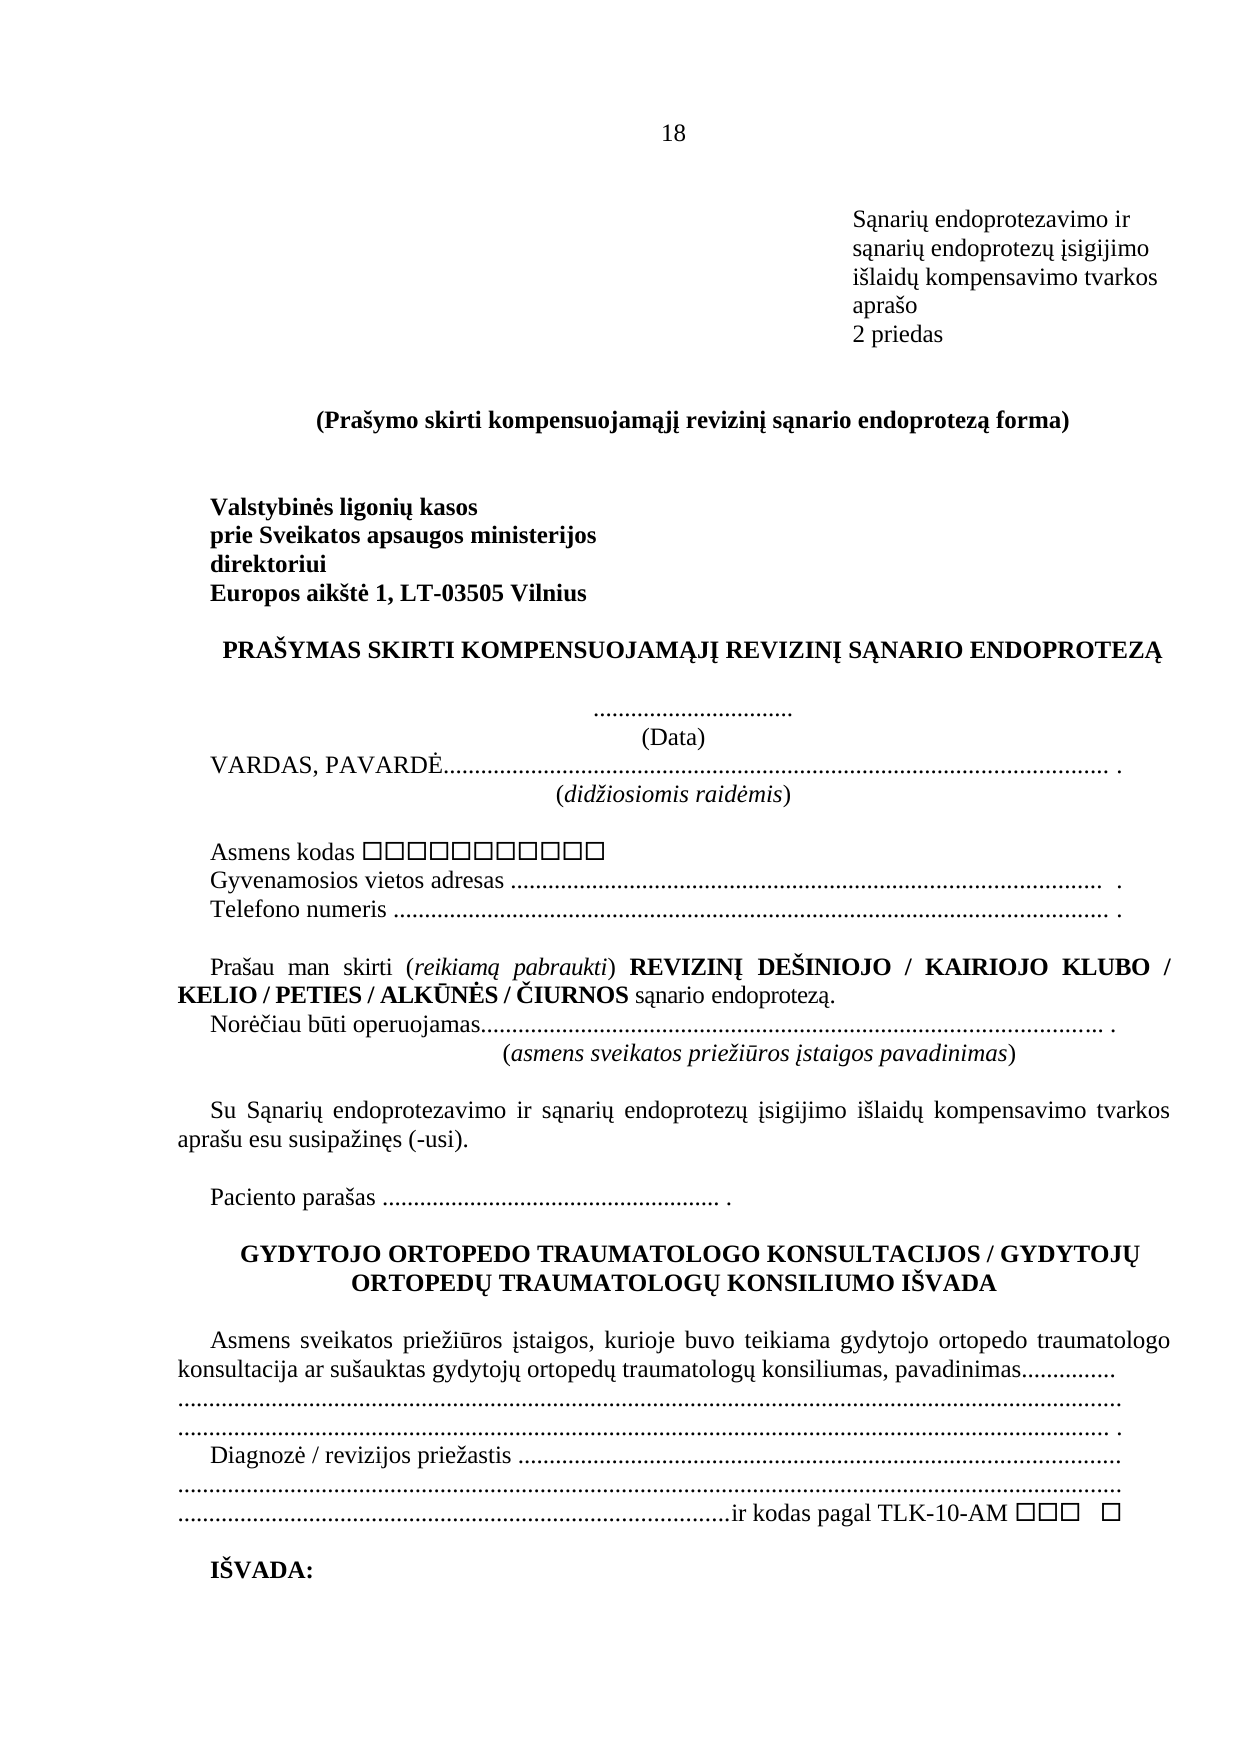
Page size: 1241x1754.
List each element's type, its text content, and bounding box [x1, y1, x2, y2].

text direktoriui [177, 549, 1171, 578]
text ................................ [215, 693, 1171, 722]
text IŠVADA: [210, 1556, 1171, 1584]
text Norėčiau būti operuojamas ... . [177, 1009, 1171, 1038]
text (Data) [177, 722, 1169, 751]
text Sąnarių endoprotezavimo ir sąnarių endoprotezų įsigijimo išlaidų kompensavimo tvarkos aprašo [852, 204, 1171, 319]
text PRAŠYMAS SKIRTI KOMPENSUOJAMĄJĮ REVIZINĮ SĄNARIO ENDOPROTEZĄ [215, 636, 1171, 664]
text ... [177, 1383, 1171, 1412]
text ... ir kodas pagal TLK-10-AM  [][][] []. [177, 1498, 1171, 1527]
text Asmens kodas  [][][][][][][][][][][] [177, 837, 1171, 866]
text 2 priedas [753, 319, 1169, 348]
text ... . [177, 1412, 1171, 1441]
text (asmens sveikatos priežiūros įstaigos pavadinimas) [177, 1038, 1171, 1067]
text Asmens sveikatos priežiūros įstaigos, kurioje buvo teikiama gydytojo ortopedo traumatologo konsultacija ar sušauktas gydytojų ortopedų traumatologų konsiliumas, pavadinimas [177, 1326, 1171, 1383]
text Prašau man skirti (reikiamą pabraukti) REVIZINĮ DEŠINIOJO / KAIRIOJO KLUBO / KELIO / PETIES / ALKŪNĖS / ČIURNOS sąnario endoprotezą. [177, 952, 1171, 1009]
text Su Sąnarių endoprotezavimo ir sąnarių endoprotezų įsigijimo išlaidų kompensavimo tvarkos aprašu esu susipažinęs (-usi). [177, 1096, 1171, 1153]
text Paciento parašas ...................................................... . [177, 1182, 1171, 1211]
text VARDAS, PAVARDĖ . [177, 751, 1171, 779]
text (Prašymo skirti kompensuojamąjį revizinį sąnario endoprotezą forma) [215, 406, 1171, 434]
text ... [177, 1469, 1171, 1498]
text Gyvenamosios vietos adresas . [177, 866, 1171, 894]
text Valstybinės ligonių kasos [177, 492, 1171, 521]
text Europos aikštė 1, LT-03505 Vilnius [177, 578, 1171, 607]
text prie Sveikatos apsaugos ministerijos [177, 521, 1171, 549]
text Diagnozė / revizijos priežastis [177, 1441, 1171, 1469]
text Telefono numeris . [177, 894, 1171, 923]
text (didžiosiomis raidėmis) [177, 779, 1169, 808]
text GYDYTOJO ORTOPEDO TRAUMATOLOGO KONSULTACIJOS / GYDYTOJŲ ORTOPEDŲ TRAUMATOLOGŲ KONSILIUMO IŠVADA [177, 1239, 1171, 1297]
